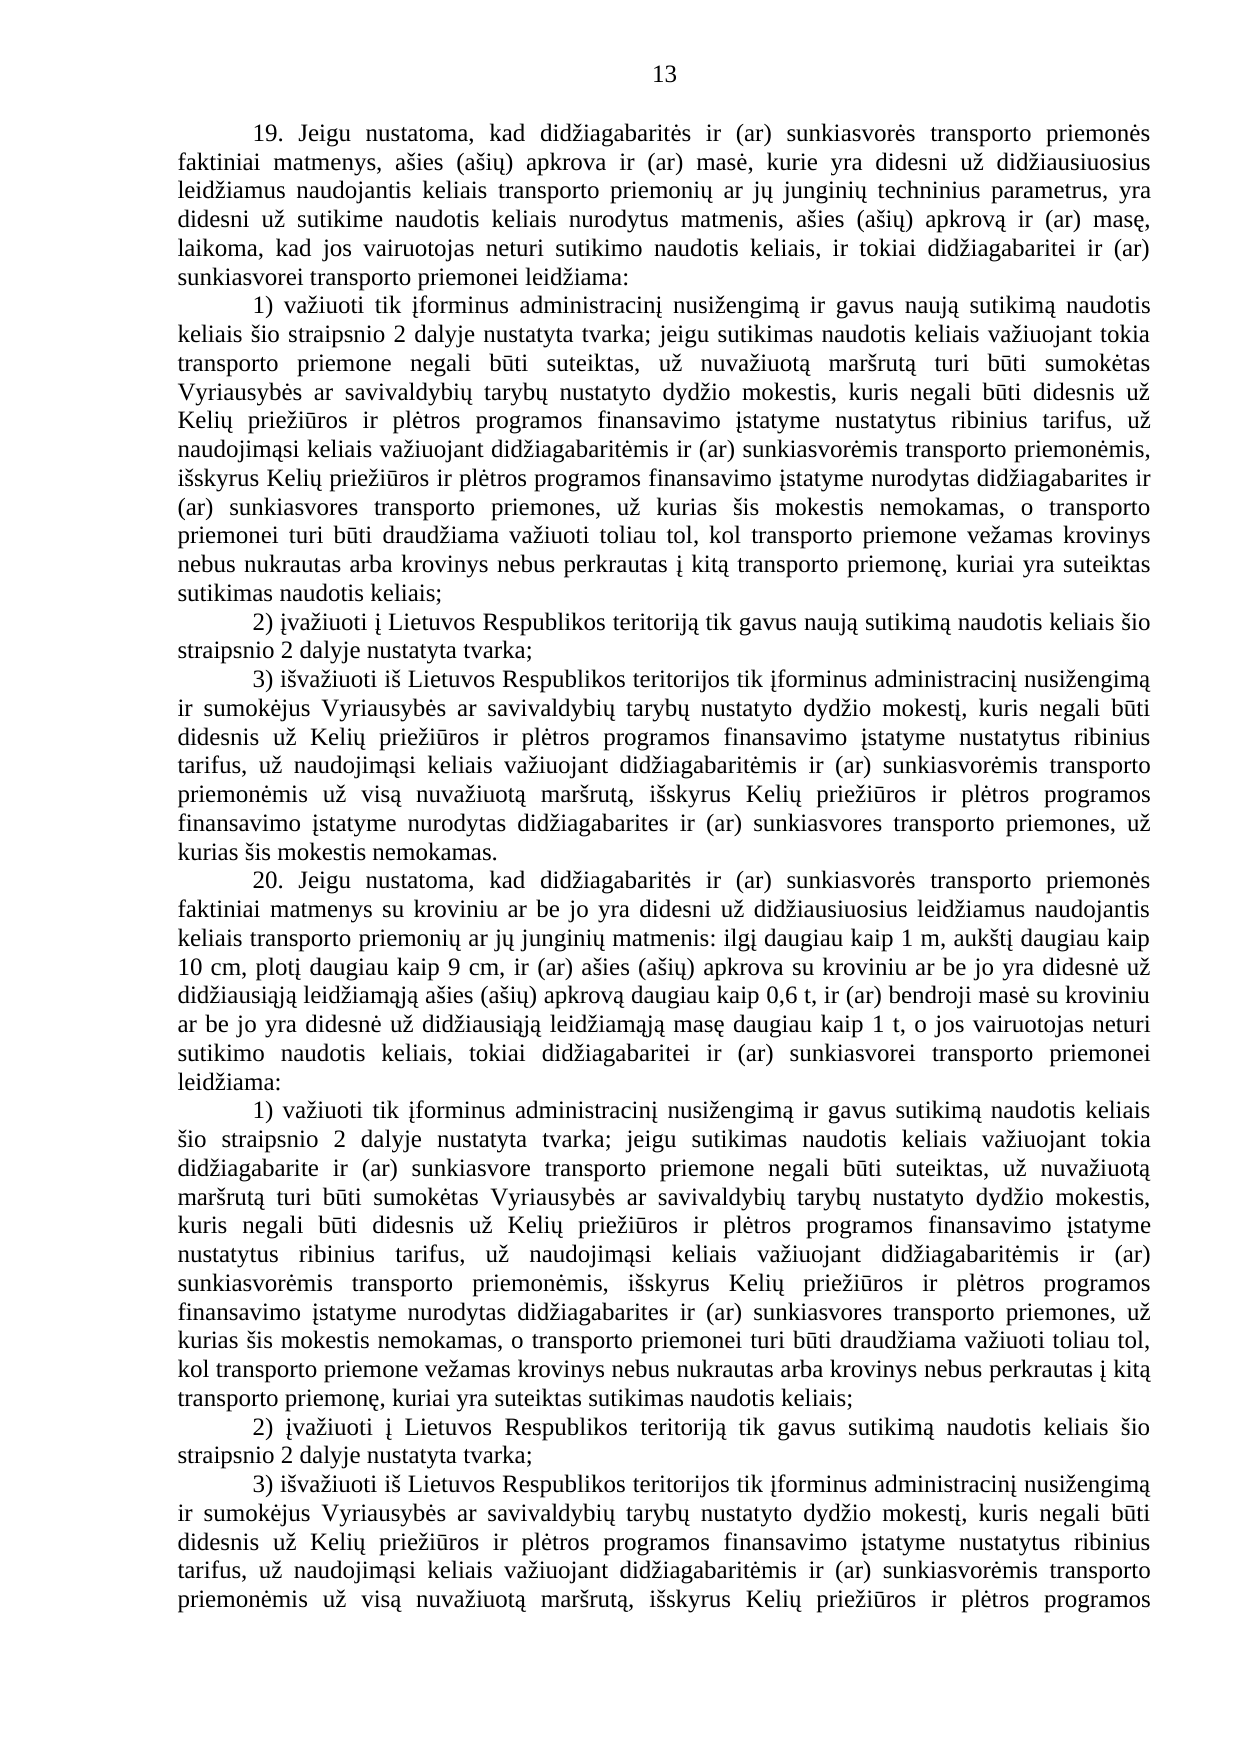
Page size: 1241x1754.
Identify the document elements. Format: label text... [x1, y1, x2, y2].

text 1) važiuoti tik įforminus administracinį nusižengimą ir gavus naują sutikimą naudotis keliais šio straipsnio 2 dalyje nustatyta tvarka; jeigu sutikimas naudotis keliais važiuojant tokia transporto priemone negali būti suteiktas, už nuvažiuotą maršrutą turi būti sumokėtas Vyriausybės ar savivaldybių tarybų nustatyto dydžio mokestis, kuris negali būti didesnis už Kelių priežiūros ir plėtros programos finansavimo įstatyme nustatytus ribinius tarifus, už naudojimąsi keliais važiuojant didžiagabaritėmis ir (ar) sunkiasvorėmis transporto priemonėmis, išskyrus Kelių priežiūros ir plėtros programos finansavimo įstatyme nurodytas didžiagabarites ir (ar) sunkiasvores transporto priemones, už kurias šis mokestis nemokamas, o transporto priemonei turi būti draudžiama važiuoti toliau tol, kol transporto priemone vežamas krovinys nebus nukrautas arba krovinys nebus perkrautas į kitą transporto priemonę, kuriai yra suteiktas sutikimas naudotis keliais; [177, 291, 1152, 607]
text 2) įvažiuoti į Lietuvos Respublikos teritoriją tik gavus sutikimą naudotis keliais šio straipsnio 2 dalyje nustatyta tvarka; [177, 1412, 1152, 1469]
text 2) įvažiuoti į Lietuvos Respublikos teritoriją tik gavus naują sutikimą naudotis keliais šio straipsnio 2 dalyje nustatyta tvarka; [177, 607, 1152, 664]
text 3) išvažiuoti iš Lietuvos Respublikos teritorijos tik įforminus administracinį nusižengimą ir sumokėjus Vyriausybės ar savivaldybių tarybų nustatyto dydžio mokestį, kuris negali būti didesnis už Kelių priežiūros ir plėtros programos finansavimo įstatyme nustatytus ribinius tarifus, už naudojimąsi keliais važiuojant didžiagabaritėmis ir (ar) sunkiasvorėmis transporto priemonėmis už visą nuvažiuotą maršrutą, išskyrus Kelių priežiūros ir plėtros programos [177, 1469, 1152, 1613]
text 20. Jeigu nustatoma, kad didžiagabaritės ir (ar) sunkiasvorės transporto priemonės faktiniai matmenys su kroviniu ar be jo yra didesni už didžiausiuosius leidžiamus naudojantis keliais transporto priemonių ar jų junginių matmenis: ilgį daugiau kaip 1 m, aukštį daugiau kaip 10 cm, plotį daugiau kaip 9 cm, ir (ar) ašies (ašių) apkrova su kroviniu ar be jo yra didesnė už didžiausiąją leidžiamąją ašies (ašių) apkrovą daugiau kaip 0,6 t, ir (ar) bendroji masė su kroviniu ar be jo yra didesnė už didžiausiąją leidžiamąją masę daugiau kaip 1 t, o jos vairuotojas neturi sutikimo naudotis keliais, tokiai didžiagabaritei ir (ar) sunkiasvorei transporto priemonei leidžiama: [177, 866, 1152, 1096]
text 19. Jeigu nustatoma, kad didžiagabaritės ir (ar) sunkiasvorės transporto priemonės faktiniai matmenys, ašies (ašių) apkrova ir (ar) masė, kurie yra didesni už didžiausiuosius leidžiamus naudojantis keliais transporto priemonių ar jų junginių techninius parametrus, yra didesni už sutikime naudotis keliais nurodytus matmenis, ašies (ašių) apkrovą ir (ar) masę, laikoma, kad jos vairuotojas neturi sutikimo naudotis keliais, ir tokiai didžiagabaritei ir (ar) sunkiasvorei transporto priemonei leidžiama: [177, 118, 1152, 291]
text 1) važiuoti tik įforminus administracinį nusižengimą ir gavus sutikimą naudotis keliais šio straipsnio 2 dalyje nustatyta tvarka; jeigu sutikimas naudotis keliais važiuojant tokia didžiagabarite ir (ar) sunkiasvore transporto priemone negali būti suteiktas, už nuvažiuotą maršrutą turi būti sumokėtas Vyriausybės ar savivaldybių tarybų nustatyto dydžio mokestis, kuris negali būti didesnis už Kelių priežiūros ir plėtros programos finansavimo įstatyme nustatytus ribinius tarifus, už naudojimąsi keliais važiuojant didžiagabaritėmis ir (ar) sunkiasvorėmis transporto priemonėmis, išskyrus Kelių priežiūros ir plėtros programos finansavimo įstatyme nurodytas didžiagabarites ir (ar) sunkiasvores transporto priemones, už kurias šis mokestis nemokamas, o transporto priemonei turi būti draudžiama važiuoti toliau tol, kol transporto priemone vežamas krovinys nebus nukrautas arba krovinys nebus perkrautas į kitą transporto priemonę, kuriai yra suteiktas sutikimas naudotis keliais; [177, 1096, 1152, 1412]
text 3) išvažiuoti iš Lietuvos Respublikos teritorijos tik įforminus administracinį nusižengimą ir sumokėjus Vyriausybės ar savivaldybių tarybų nustatyto dydžio mokestį, kuris negali būti didesnis už Kelių priežiūros ir plėtros programos finansavimo įstatyme nustatytus ribinius tarifus, už naudojimąsi keliais važiuojant didžiagabaritėmis ir (ar) sunkiasvorėmis transporto priemonėmis už visą nuvažiuotą maršrutą, išskyrus Kelių priežiūros ir plėtros programos finansavimo įstatyme nurodytas didžiagabarites ir (ar) sunkiasvores transporto priemones, už kurias šis mokestis nemokamas. [177, 664, 1152, 866]
